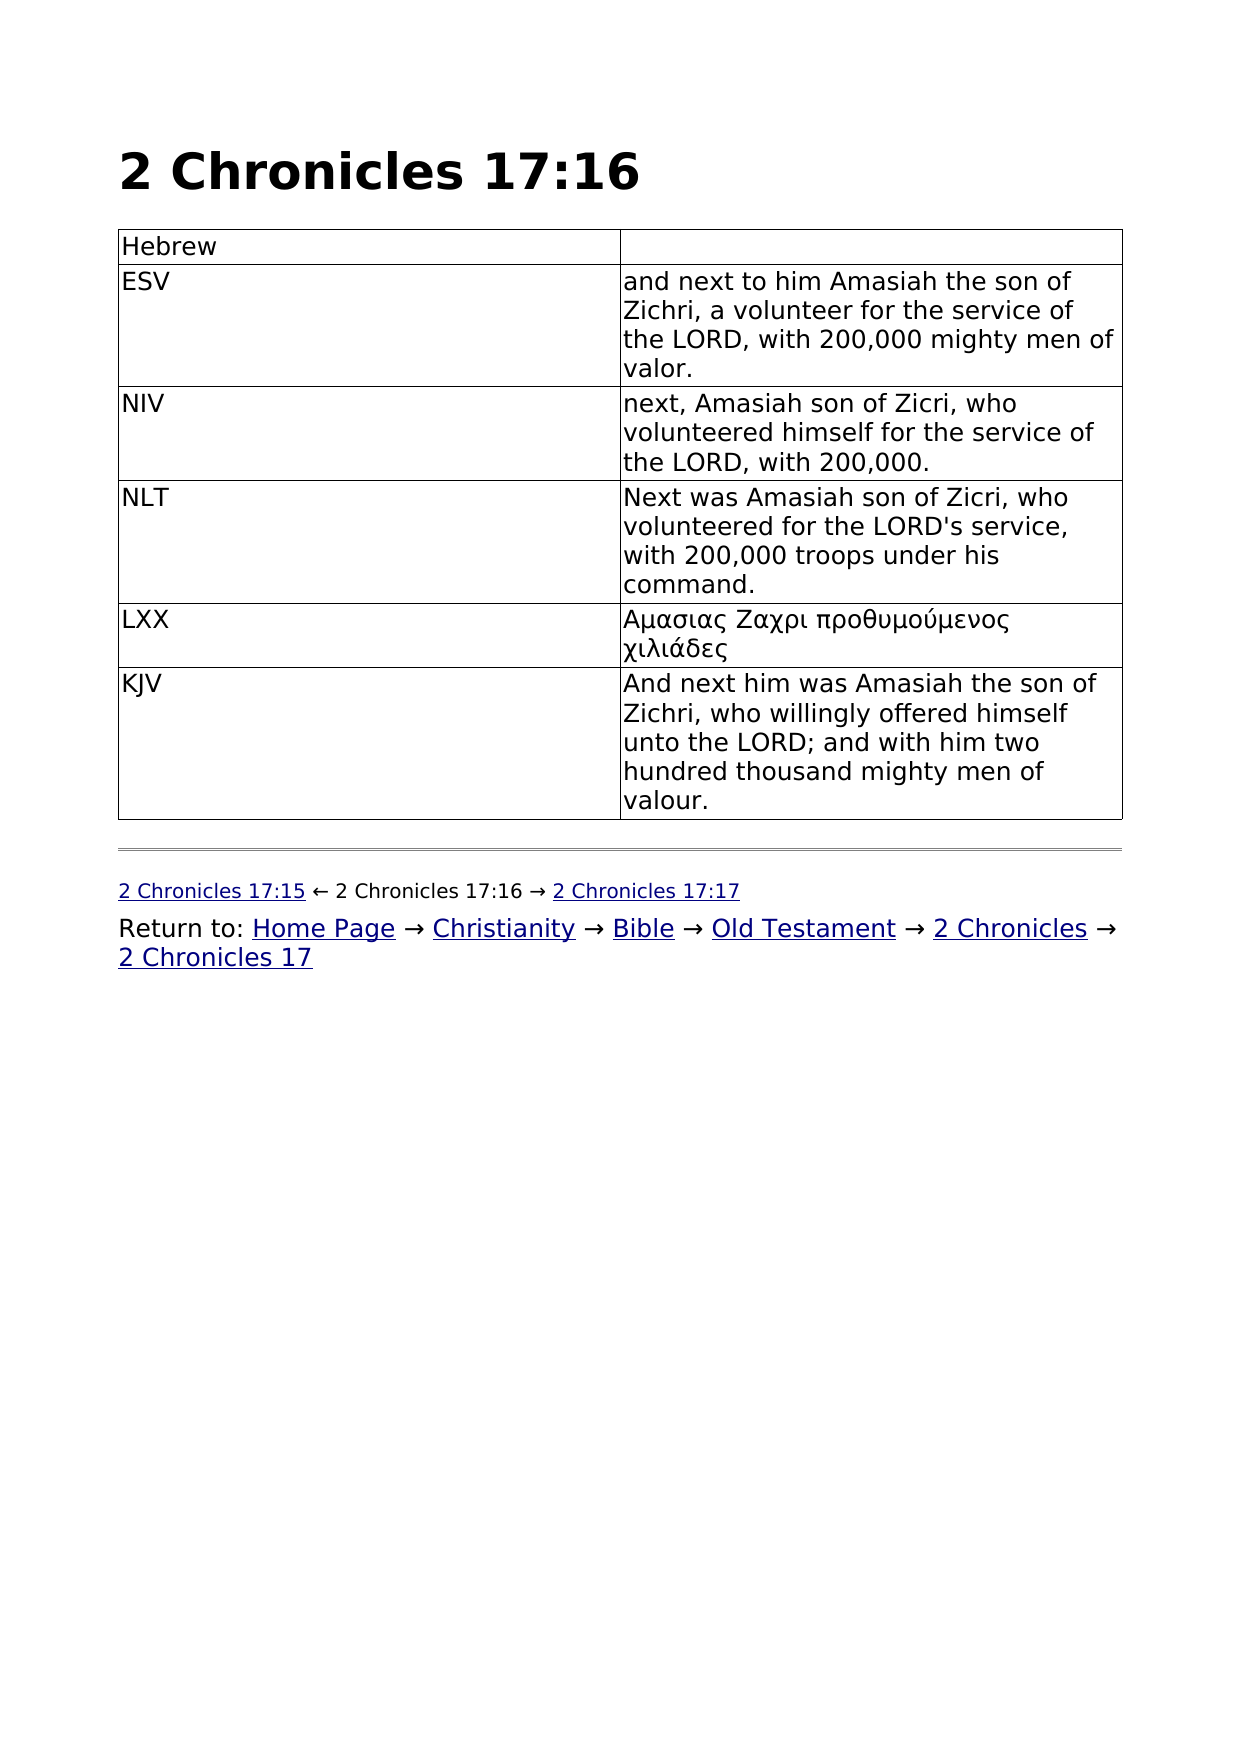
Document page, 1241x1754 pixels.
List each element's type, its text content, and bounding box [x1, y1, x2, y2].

text Return to: Home Page → Christianity → Bible → Old Testament → 2 Chronicles → 2 Chronicles 17 [118, 914, 1122, 972]
table_cell ESV [119, 265, 620, 386]
table_cell KJV [119, 668, 620, 818]
table_cell and next to him Amasiah the son of Zichri, a volunteer for the service of the LORD, with 200,000 mighty men of valor. [621, 265, 1122, 386]
table_cell NLT [119, 481, 620, 602]
text 2 Chronicles 17:15 ← 2 Chronicles 17:16 → 2 Chronicles 17:17 [118, 880, 1122, 914]
table_header [621, 230, 1122, 264]
table_header Hebrew [119, 230, 620, 264]
table_cell LXX [119, 604, 620, 667]
table_cell And next him was Amasiah the son of Zichri, who willingly offered himself unto the LORD; and with him two hundred thousand mighty men of valour. [621, 668, 1122, 818]
table_cell Αμασιας Ζαχρι προθυμούμενος χιλιάδες [621, 604, 1122, 667]
table_cell NIV [119, 387, 620, 480]
subtitle 2 Chronicles 17:16 [118, 143, 1122, 201]
table_cell Next was Amasiah son of Zicri, who volunteered for the LORD's service, with 200,000 troops under his command. [621, 481, 1122, 602]
table_cell next, Amasiah son of Zicri, who volunteered himself for the service of the LORD, with 200,000. [621, 387, 1122, 480]
